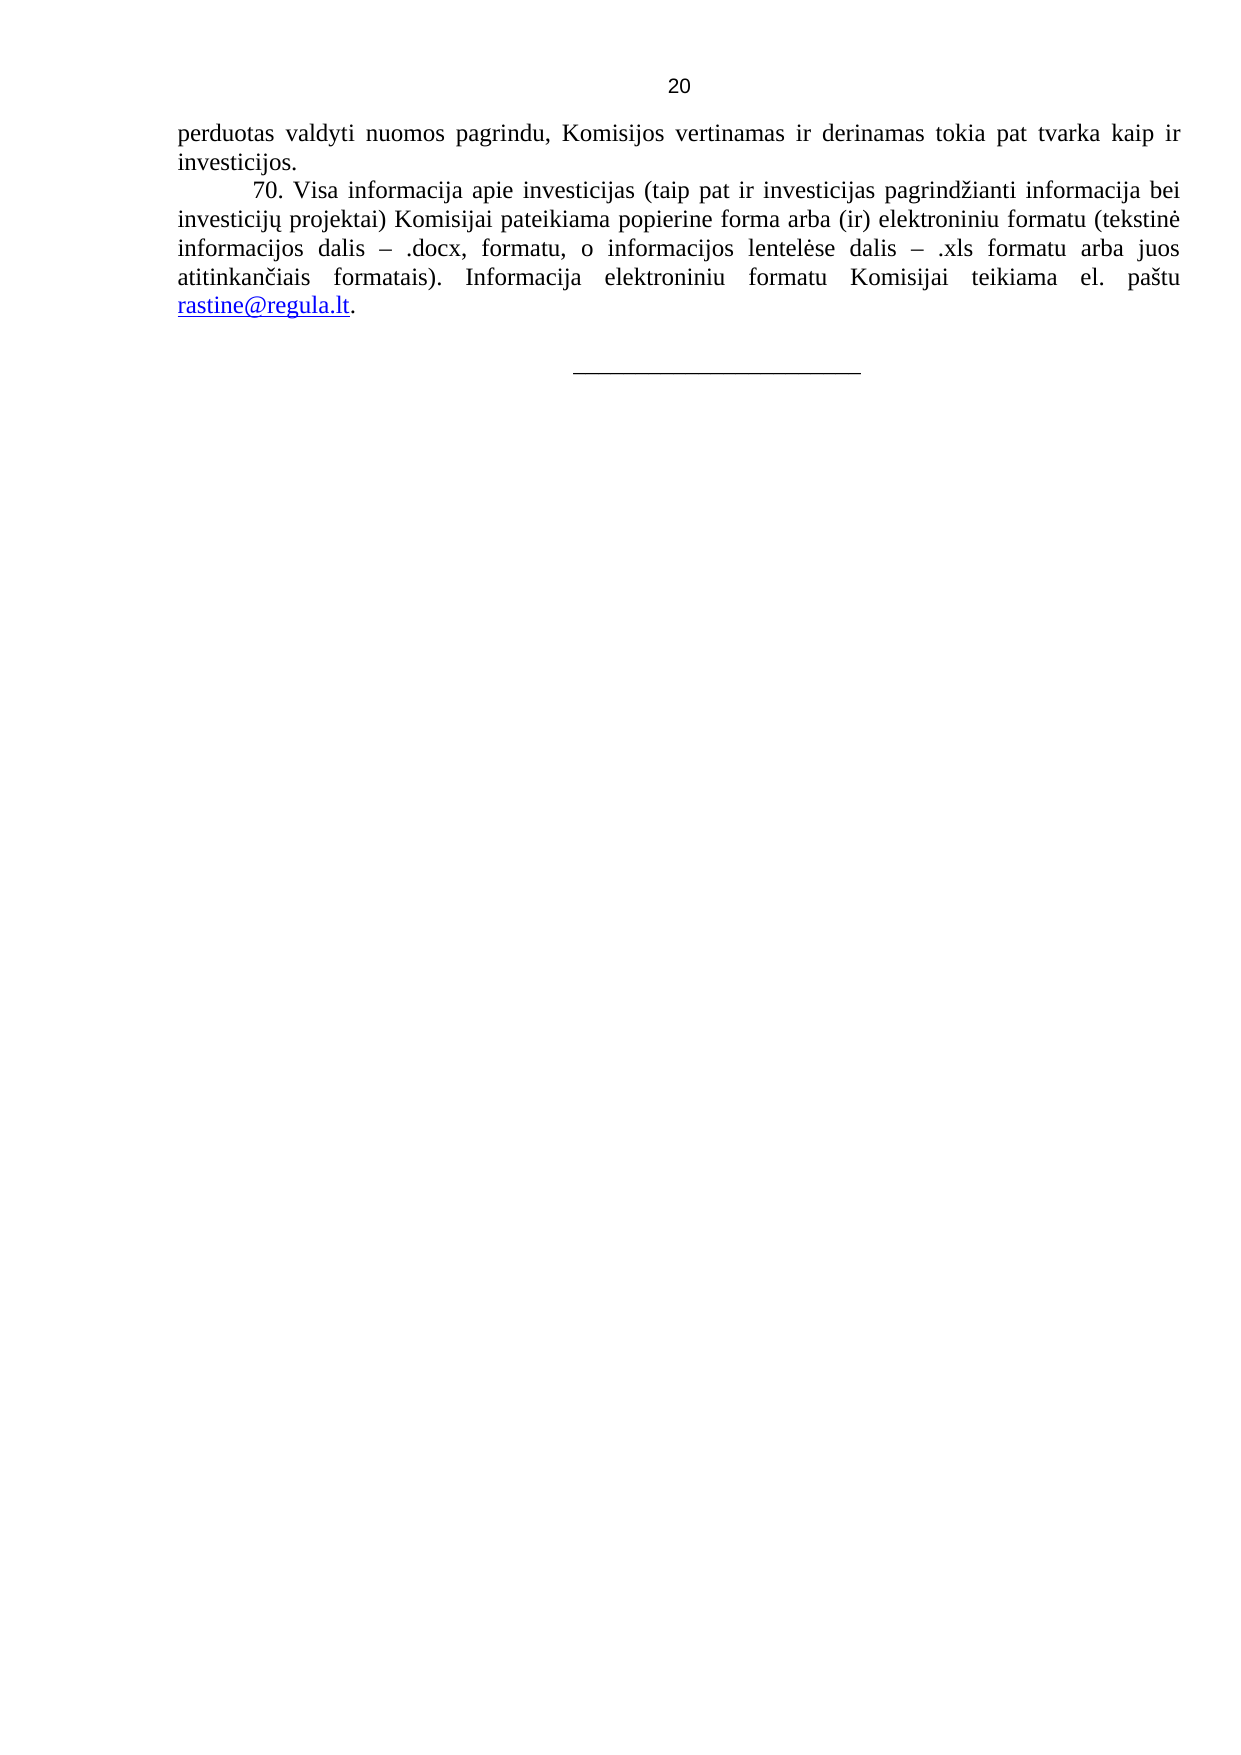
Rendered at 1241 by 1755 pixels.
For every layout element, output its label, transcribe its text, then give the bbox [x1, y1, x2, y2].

text _______________________ [177, 348, 1181, 377]
text 70. Visa informacija apie investicijas (taip pat ir investicijas pagrindžianti informacija bei investicijų projektai) Komisijai pateikiama popierine forma arba (ir) elektroniniu formatu (tekstinė informacijos dalis – .docx, formatu, o informacijos lentelėse dalis – .xls formatu arba juos atitinkančiais formatais). Informacija elektroniniu formatu Komisijai teikiama el. paštu rastine@regula.lt. [177, 176, 1181, 319]
text perduotas valdyti nuomos pagrindu, Komisijos vertinamas ir derinamas tokia pat tvarka kaip ir investicijos. [177, 118, 1181, 176]
